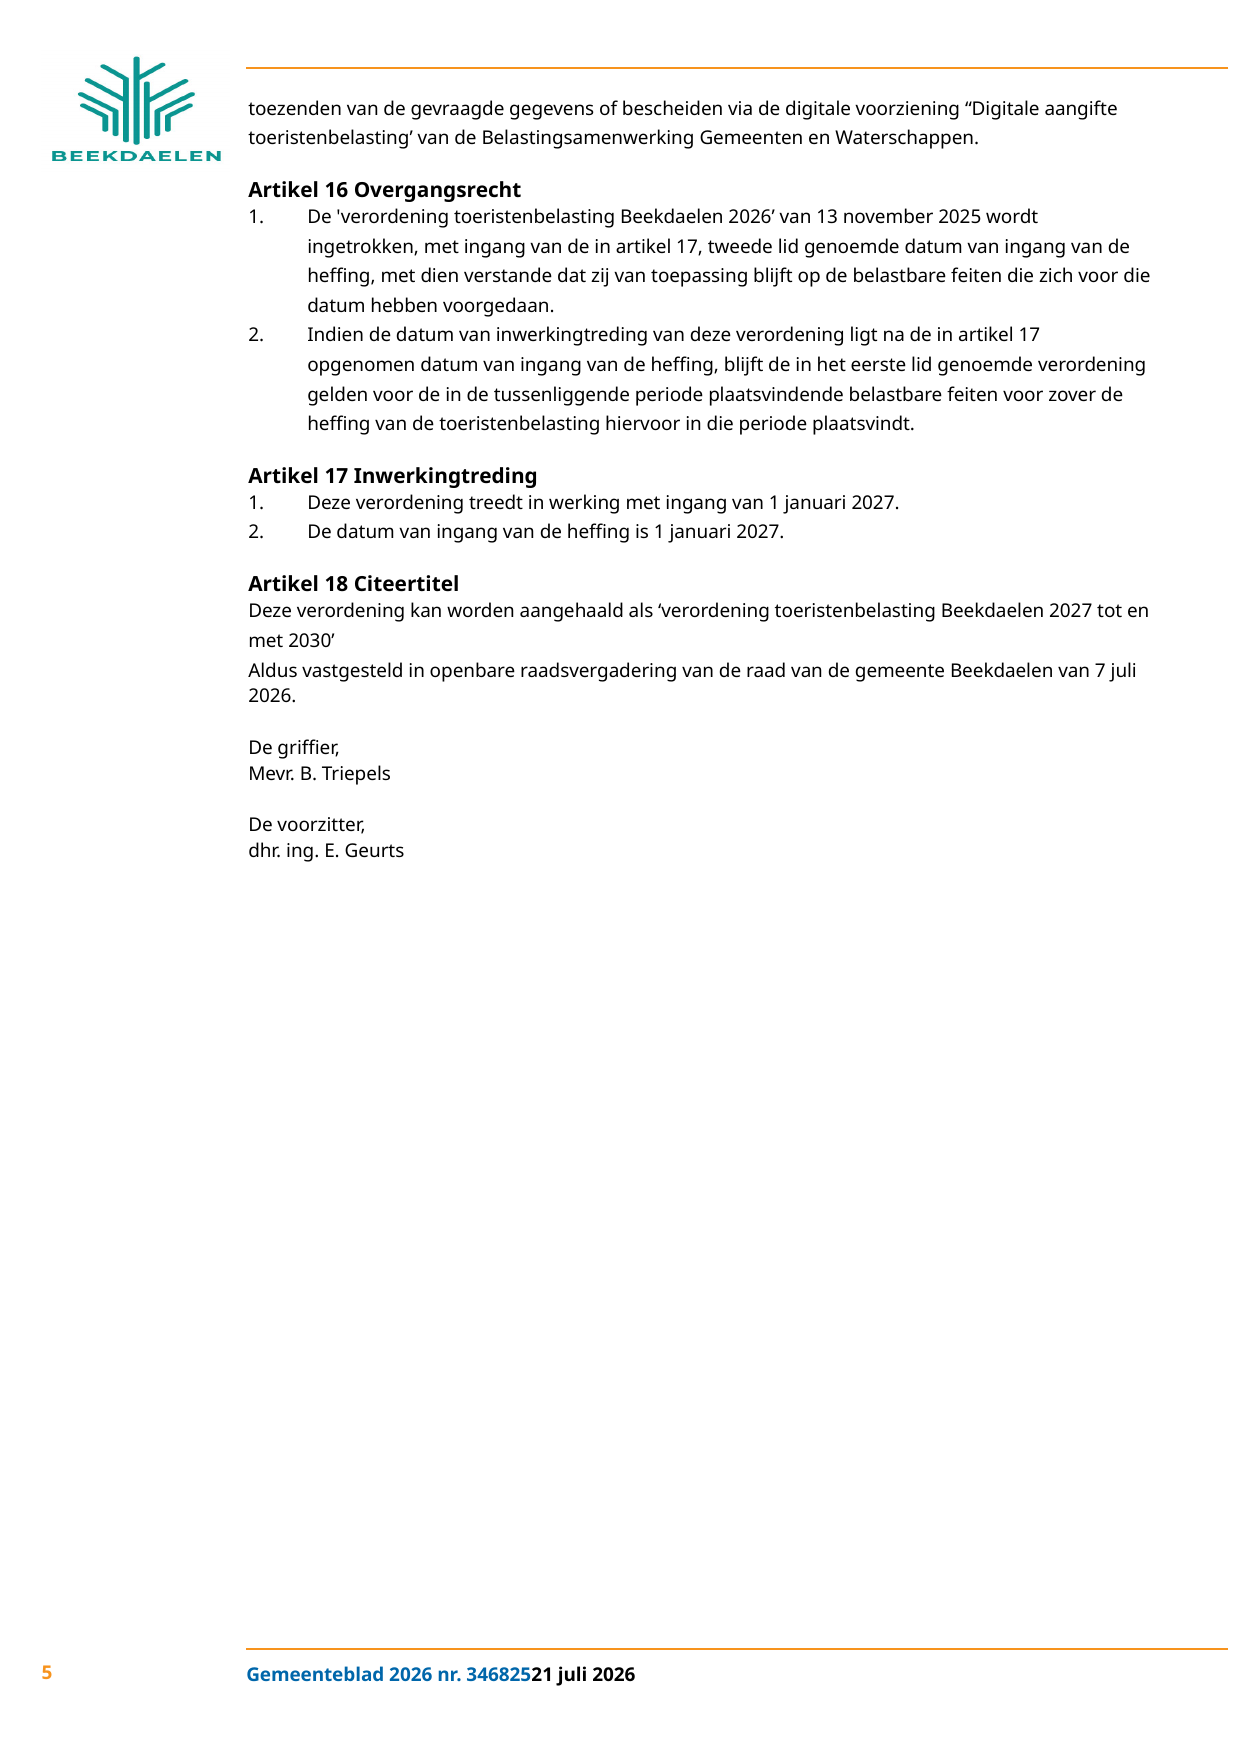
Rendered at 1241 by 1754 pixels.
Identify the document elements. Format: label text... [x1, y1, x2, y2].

text Aldus vastgesteld in openbare raadsvergadering van de raad van de gemeente Beekdaelen van 7 juli 2026. [248, 657, 1152, 708]
text toezenden van de gevraagde gegevens of bescheiden via de digitale voorziening “Digitale aangifte toeristenbelasting’ van de Belastingsamenwerking Gemeenten en Waterschappen. [248, 95, 1152, 150]
text De voorzitter, [248, 811, 1152, 837]
text Mevr. B. Triepels [248, 760, 1152, 785]
picture [41, 47, 231, 172]
text Artikel 18 Citeertitel [248, 569, 1152, 598]
list Deze verordening treedt in werking met ingang van 1 januari 2027. [248, 489, 1152, 515]
list De 'verordening toeristenbelasting Beekdaelen 2026’ van 13 november 2025 wordt ingetrokken, met ingang van de in artikel 17, tweede lid genoemde datum van ingang van de heffing, met dien verstande dat zij van toepassing blijft op de belastbare feiten die zich voor die datum hebben voorgedaan. [248, 203, 1152, 318]
text dhr. ing. E. Geurts [248, 837, 1152, 863]
text Artikel 17 Inwerkingtreding [248, 461, 1152, 489]
list De datum van ingang van de heffing is 1 januari 2027. [248, 519, 1152, 544]
text Artikel 16 Overgangsrecht [248, 175, 1152, 203]
list Indien de datum van inwerkingtreding van deze verordening ligt na de in artikel 17 opgenomen datum van ingang van de heffing, blijft de in het eerste lid genoemde verordening gelden voor de in de tussenliggende periode plaatsvindende belastbare feiten voor zover de heffing van de toeristenbelasting hiervoor in die periode plaatsvindt. [248, 322, 1152, 436]
text De griffier, [248, 734, 1152, 760]
text Deze verordening kan worden aangehaald als ‘verordening toeristenbelasting Beekdaelen 2027 tot en met 2030’ [248, 598, 1152, 653]
